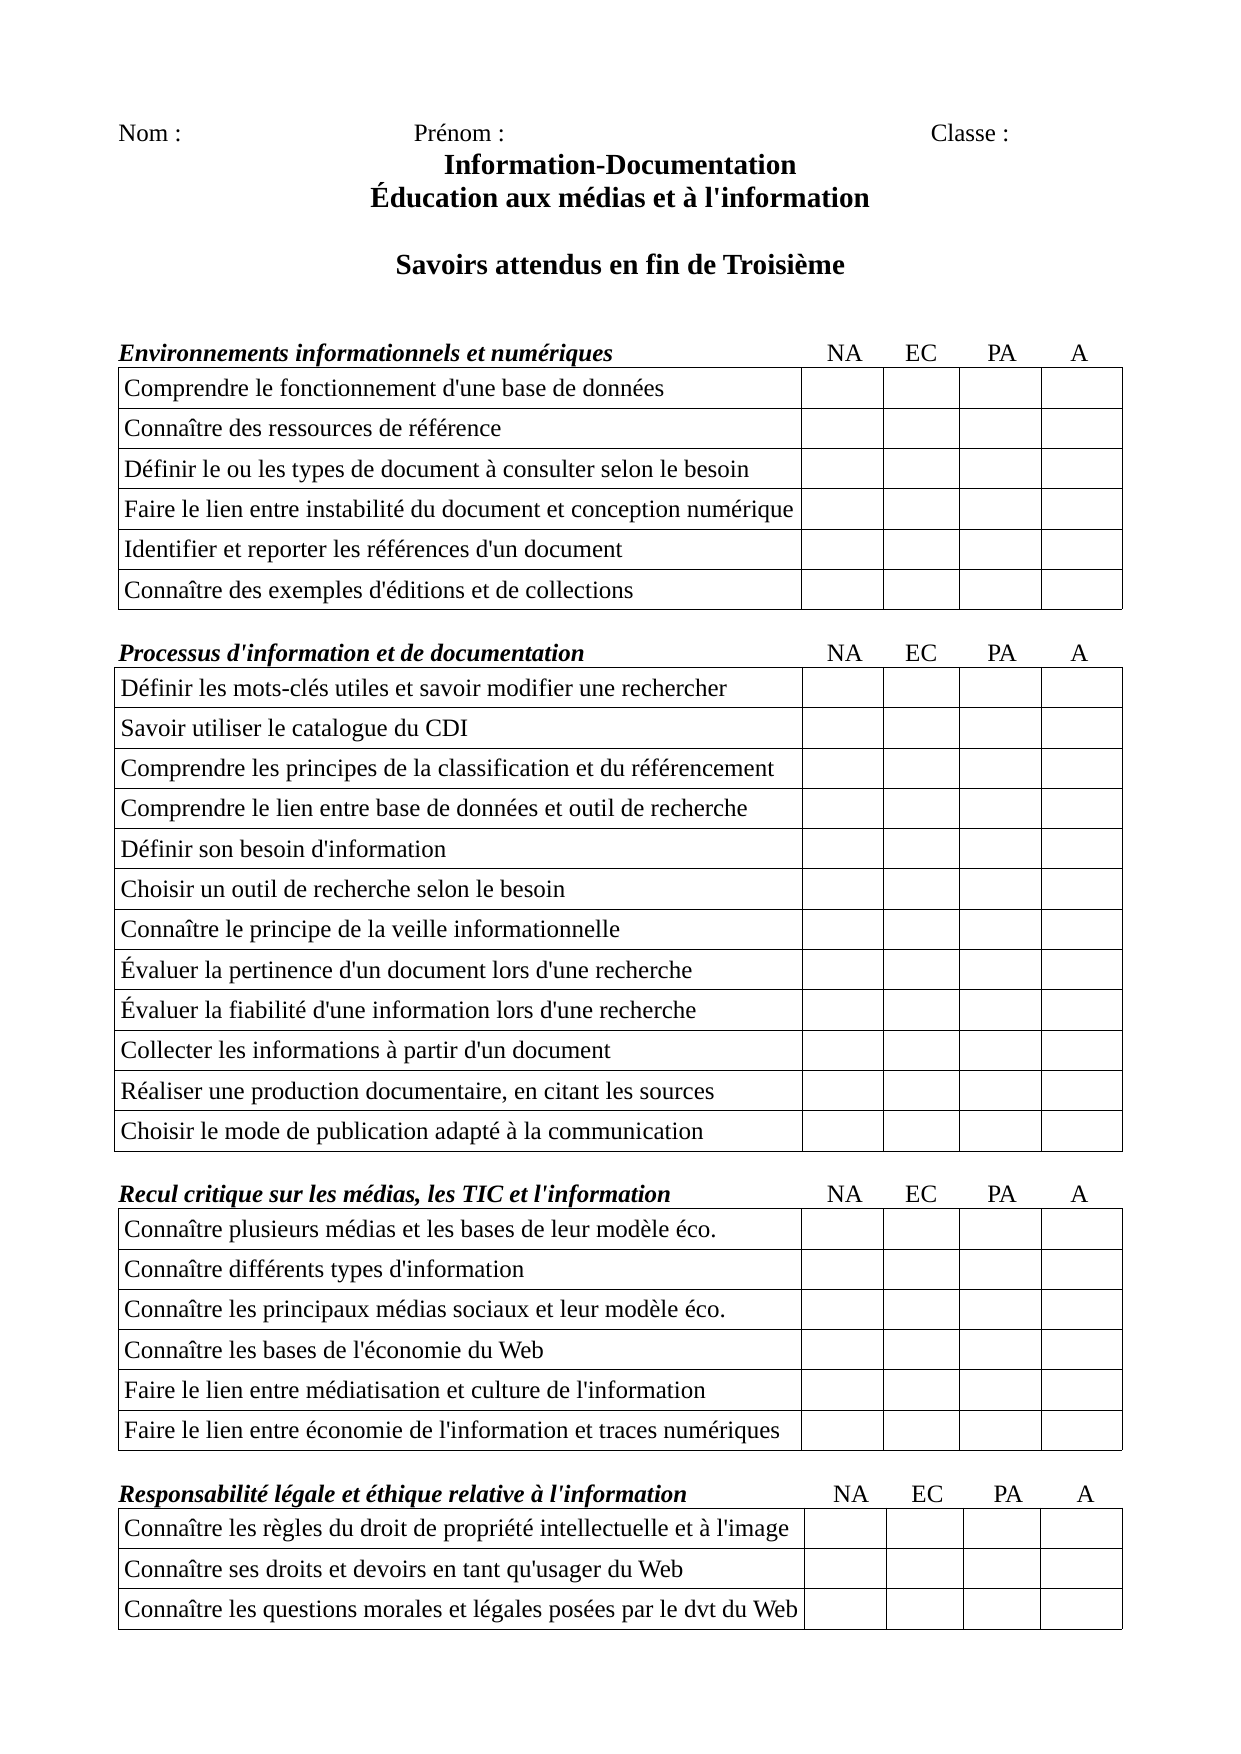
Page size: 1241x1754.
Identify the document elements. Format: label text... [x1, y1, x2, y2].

table_cell [960, 749, 1041, 788]
table_cell [960, 990, 1041, 1029]
table_cell [802, 1370, 883, 1410]
table_cell Comprendre le lien entre base de données et outil de recherche [115, 789, 802, 828]
table_cell [802, 570, 883, 609]
table_cell [960, 530, 1041, 569]
text Environnements informationnels et numériques NA EC PA A [118, 338, 1122, 367]
table_cell [960, 1031, 1041, 1070]
table_cell [884, 1031, 959, 1070]
table_cell [884, 749, 959, 788]
table_cell [884, 869, 959, 909]
text Responsabilité légale et éthique relative à l'information NA EC PA A [118, 1479, 1122, 1508]
table_header [805, 1509, 886, 1548]
table_cell [884, 789, 959, 828]
table_cell Connaître les bases de l'économie du Web [119, 1330, 801, 1369]
table_cell [1042, 1250, 1122, 1289]
table_cell [960, 1411, 1041, 1450]
table_header [964, 1509, 1040, 1548]
table_header Connaître plusieurs médias et les bases de leur modèle éco. [119, 1209, 801, 1248]
table_cell [884, 1370, 959, 1410]
table_header [803, 668, 883, 707]
table_cell Identifier et reporter les références d'un document [119, 530, 801, 569]
table_cell Comprendre les principes de la classification et du référencement [115, 749, 802, 788]
table_cell Connaître différents types d'information [119, 1250, 801, 1289]
table_cell Connaître ses droits et devoirs en tant qu'usager du Web [119, 1549, 804, 1588]
table_cell [1042, 530, 1122, 569]
table_cell [884, 1111, 959, 1151]
table_cell [803, 1071, 883, 1110]
table_cell [803, 708, 883, 747]
table_cell [803, 1111, 883, 1151]
table_cell Évaluer la fiabilité d'une information lors d'une recherche [115, 990, 802, 1029]
table_cell [803, 1031, 883, 1070]
table_cell [1042, 409, 1122, 448]
table_header [1042, 1209, 1122, 1248]
table_cell [960, 789, 1041, 828]
table_cell [803, 950, 883, 989]
table_cell Réaliser une production documentaire, en citant les sources [115, 1071, 802, 1110]
table_cell [960, 1330, 1041, 1369]
table_cell [802, 489, 883, 528]
table_cell [802, 449, 883, 488]
table_cell [803, 789, 883, 828]
table_cell [884, 910, 959, 949]
table_cell [802, 1250, 883, 1289]
table_cell [802, 409, 883, 448]
table_cell [887, 1549, 963, 1588]
table_cell [1042, 449, 1122, 488]
table_cell [1042, 1031, 1122, 1070]
table_cell [802, 1411, 883, 1450]
table_header [884, 368, 959, 408]
table_cell [802, 530, 883, 569]
text Information-Documentation [118, 147, 1122, 180]
table_cell Définir le ou les types de document à consulter selon le besoin [119, 449, 801, 488]
table_cell [803, 990, 883, 1029]
text Processus d'information et de documentation NA EC PA A [118, 638, 1122, 667]
table_header [1042, 668, 1122, 707]
table_cell [884, 409, 959, 448]
table_header [802, 368, 883, 408]
table_cell [960, 950, 1041, 989]
table_cell [1042, 1330, 1122, 1369]
table_cell [884, 530, 959, 569]
text Nom : Prénom : Classe : [118, 118, 1122, 147]
table_cell [805, 1549, 886, 1588]
table_header [884, 1209, 959, 1248]
table_cell Définir son besoin d'information [115, 829, 802, 868]
table_cell [1042, 489, 1122, 528]
table_cell [1042, 749, 1122, 788]
table_cell Savoir utiliser le catalogue du CDI [115, 708, 802, 747]
table_cell [884, 570, 959, 609]
table_cell Connaître des ressources de référence [119, 409, 801, 448]
text Savoirs attendus en fin de Troisième [118, 247, 1122, 281]
table_cell [884, 990, 959, 1029]
table_cell [1041, 1549, 1122, 1588]
table_cell [960, 1370, 1041, 1410]
table_cell [960, 869, 1041, 909]
table_cell Choisir un outil de recherche selon le besoin [115, 869, 802, 909]
table_cell [1042, 1370, 1122, 1410]
table_cell [803, 829, 883, 868]
table_header [884, 668, 959, 707]
table_cell Connaître le principe de la veille informationnelle [115, 910, 802, 949]
table_cell [1042, 1111, 1122, 1151]
table_cell [1042, 910, 1122, 949]
table_cell [1042, 789, 1122, 828]
table_cell Connaître des exemples d'éditions et de collections [119, 570, 801, 609]
table_cell [887, 1589, 963, 1628]
table_cell [1042, 570, 1122, 609]
table_cell Faire le lien entre économie de l'information et traces numériques [119, 1411, 801, 1450]
table_header [1041, 1509, 1122, 1548]
text Recul critique sur les médias, les TIC et l'information NA EC PA A [118, 1179, 1122, 1208]
table_cell [1042, 1071, 1122, 1110]
table_cell [960, 910, 1041, 949]
table_cell [1042, 1290, 1122, 1329]
table_cell Connaître les questions morales et légales posées par le dvt du Web [119, 1589, 804, 1628]
table_cell [884, 829, 959, 868]
table_header Connaître les règles du droit de propriété intellectuelle et à l'image [119, 1509, 804, 1548]
table_cell [884, 1290, 959, 1329]
table_cell [1042, 990, 1122, 1029]
table_cell Évaluer la pertinence d'un document lors d'une recherche [115, 950, 802, 989]
table_cell [1042, 829, 1122, 868]
table_cell [884, 708, 959, 747]
table_header Définir les mots-clés utiles et savoir modifier une rechercher [115, 668, 802, 707]
table_cell [960, 708, 1041, 747]
table_cell [802, 1330, 883, 1369]
table_cell [803, 869, 883, 909]
table_cell [884, 1250, 959, 1289]
table_cell Faire le lien entre médiatisation et culture de l'information [119, 1370, 801, 1410]
table_cell [884, 950, 959, 989]
table_header [802, 1209, 883, 1248]
table_cell [1042, 869, 1122, 909]
table_cell [1042, 1411, 1122, 1450]
table_cell [960, 1250, 1041, 1289]
table_cell [960, 409, 1041, 448]
text Éducation aux médias et à l'information [118, 180, 1122, 214]
table_cell [884, 1071, 959, 1110]
table_cell Collecter les informations à partir d'un document [115, 1031, 802, 1070]
table_cell [803, 749, 883, 788]
table_cell [964, 1589, 1040, 1628]
table_header [960, 368, 1041, 408]
table_cell [960, 570, 1041, 609]
table_cell [960, 1290, 1041, 1329]
table_cell [1042, 950, 1122, 989]
table_cell [803, 910, 883, 949]
table_cell [964, 1549, 1040, 1588]
table_cell [884, 449, 959, 488]
table_cell [1042, 708, 1122, 747]
table_header [887, 1509, 963, 1548]
table_cell [960, 489, 1041, 528]
table_cell [884, 1411, 959, 1450]
table_header [960, 668, 1041, 707]
table_header [1042, 368, 1122, 408]
table_header Comprendre le fonctionnement d'une base de données [119, 368, 801, 408]
table_cell [884, 489, 959, 528]
table_cell Faire le lien entre instabilité du document et conception numérique [119, 489, 801, 528]
table_cell [805, 1589, 886, 1628]
table_cell [960, 829, 1041, 868]
table_cell [960, 1071, 1041, 1110]
table_cell Choisir le mode de publication adapté à la communication [115, 1111, 802, 1151]
table_cell [802, 1290, 883, 1329]
table_header [960, 1209, 1041, 1248]
table_cell Connaître les principaux médias sociaux et leur modèle éco. [119, 1290, 801, 1329]
table_cell [960, 449, 1041, 488]
table_cell [884, 1330, 959, 1369]
table_cell [1041, 1589, 1122, 1628]
table_cell [960, 1111, 1041, 1151]
